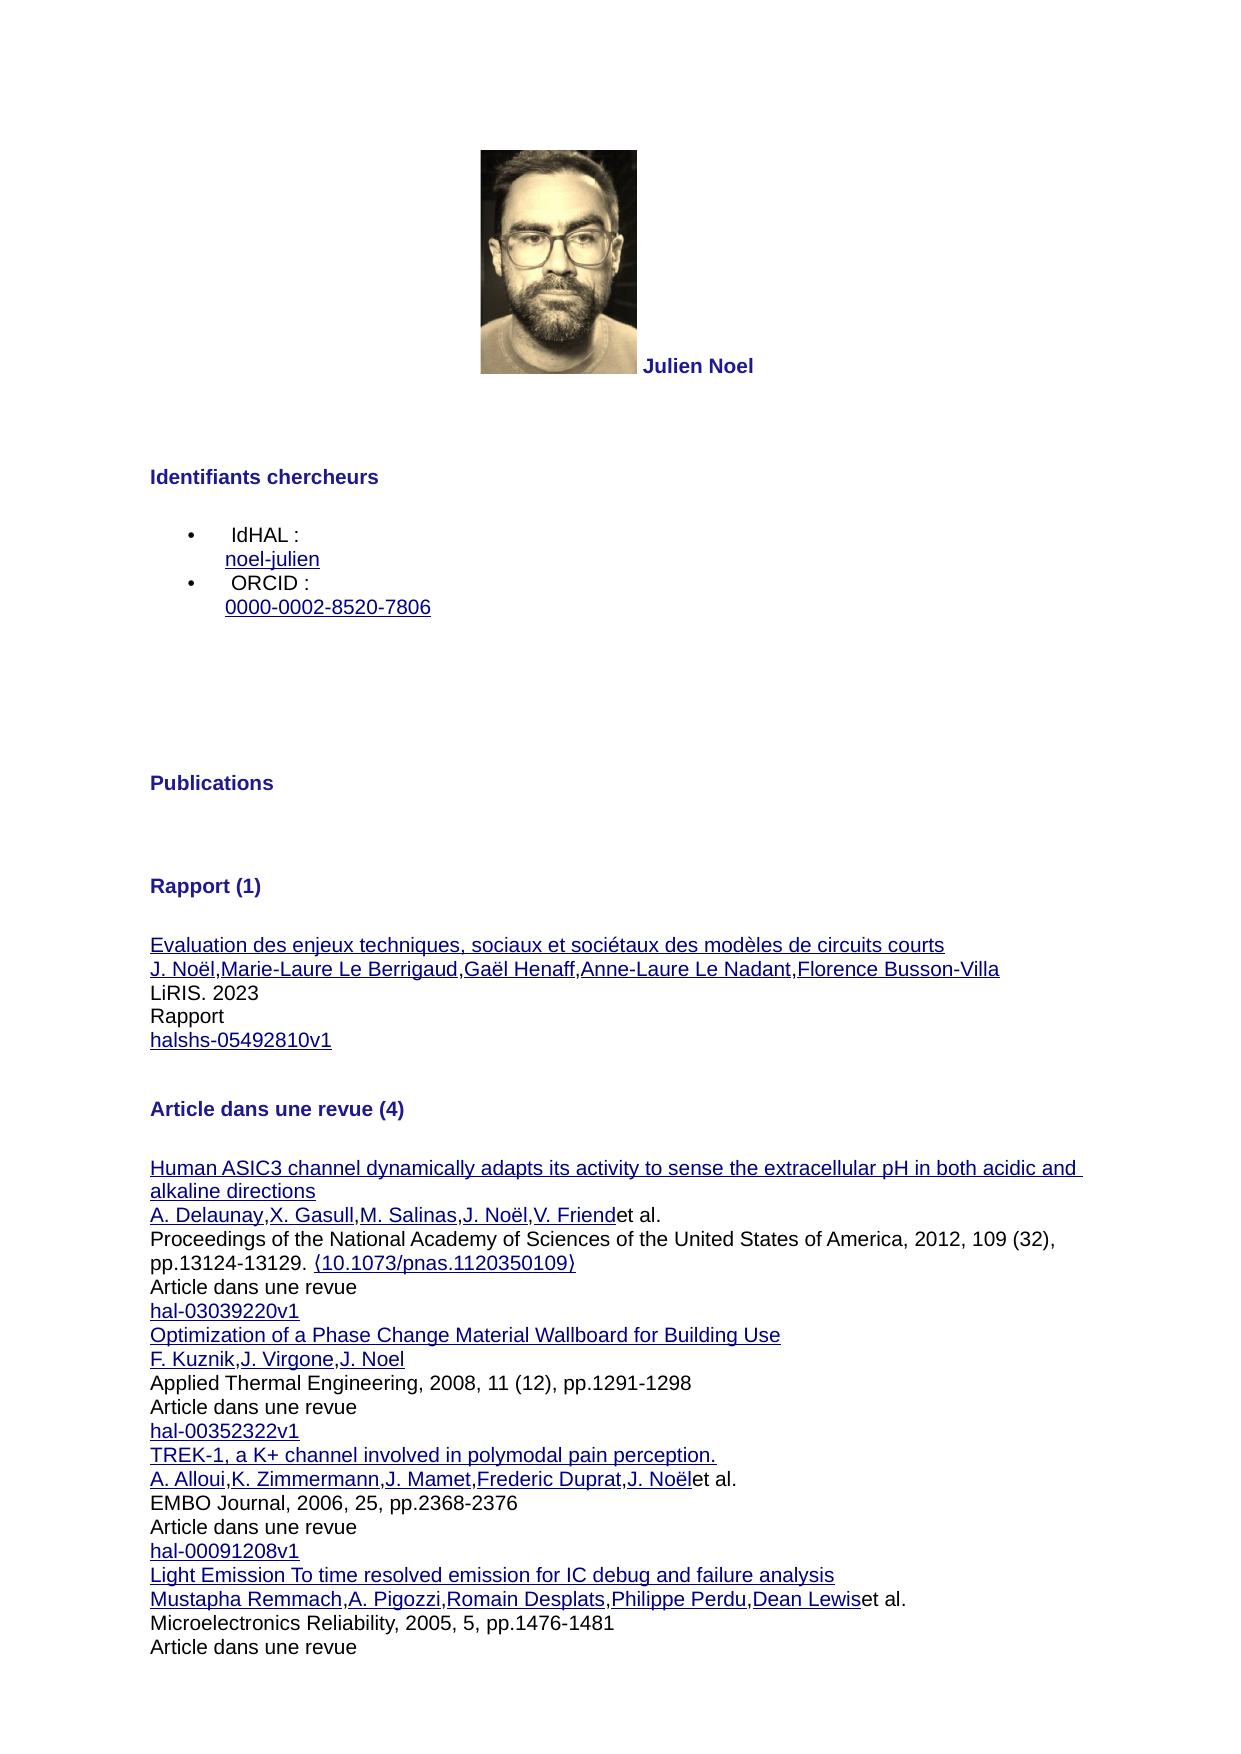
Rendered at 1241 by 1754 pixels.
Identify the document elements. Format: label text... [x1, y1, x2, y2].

table_cell Light Emission To time resolved emission for IC debug and failure analysis Mustapha Remmach,A. Pigozzi,Romain Desplats,Philippe Perdu,Dean Lewiset al. Microelectronics Reliability, 2005, 5, pp.1476-1481 Article dans une revue [150, 1563, 1090, 1658]
subtitle Publications [150, 771, 1090, 795]
subtitle Julien Noel [150, 150, 1090, 378]
list 0000-0002-8520-7806 [187, 595, 1090, 619]
list noel-julien [187, 547, 1090, 571]
subtitle Rapport (1) [150, 874, 1090, 898]
table_header Human ASIC3 channel dynamically adapts its activity to sense the extracellular pH in both acidic and alkaline directions A. Delaunay,X. Gasull,M. Salinas,J. Noël,V. Friendet al. Proceedings of the National Academy of Sciences of the United States of America, 2012, 109 (32), pp.13124-13129. ⟨10.1073/pnas.1120350109⟩ Article dans une revue hal-03039220v1 [150, 1155, 1090, 1323]
table_cell TREK-1, a K+ channel involved in polymodal pain perception. A. Alloui,K. Zimmermann,J. Mamet,Frederic Duprat,J. Noëlet al. EMBO Journal, 2006, 25, pp.2368-2376 Article dans une revue hal-00091208v1 [150, 1443, 1090, 1563]
picture [480, 150, 637, 374]
list IdHAL : [187, 523, 1090, 547]
subtitle Article dans une revue (4) [150, 1097, 1090, 1121]
table_header Evaluation des enjeux techniques, sociaux et sociétaux des modèles de circuits courts J. Noël,Marie-Laure Le Berrigaud,Gaël Henaff,Anne-Laure Le Nadant,Florence Busson-Villa LiRIS. 2023 Rapport halshs-05492810v1 [150, 933, 1090, 1052]
table_cell Optimization of a Phase Change Material Wallboard for Building Use F. Kuznik,J. Virgone,J. Noel Applied Thermal Engineering, 2008, 11 (12), pp.1291-1298 Article dans une revue hal-00352322v1 [150, 1323, 1090, 1443]
list ORCID : [187, 571, 1090, 595]
subtitle Identifiants chercheurs [150, 465, 1090, 489]
